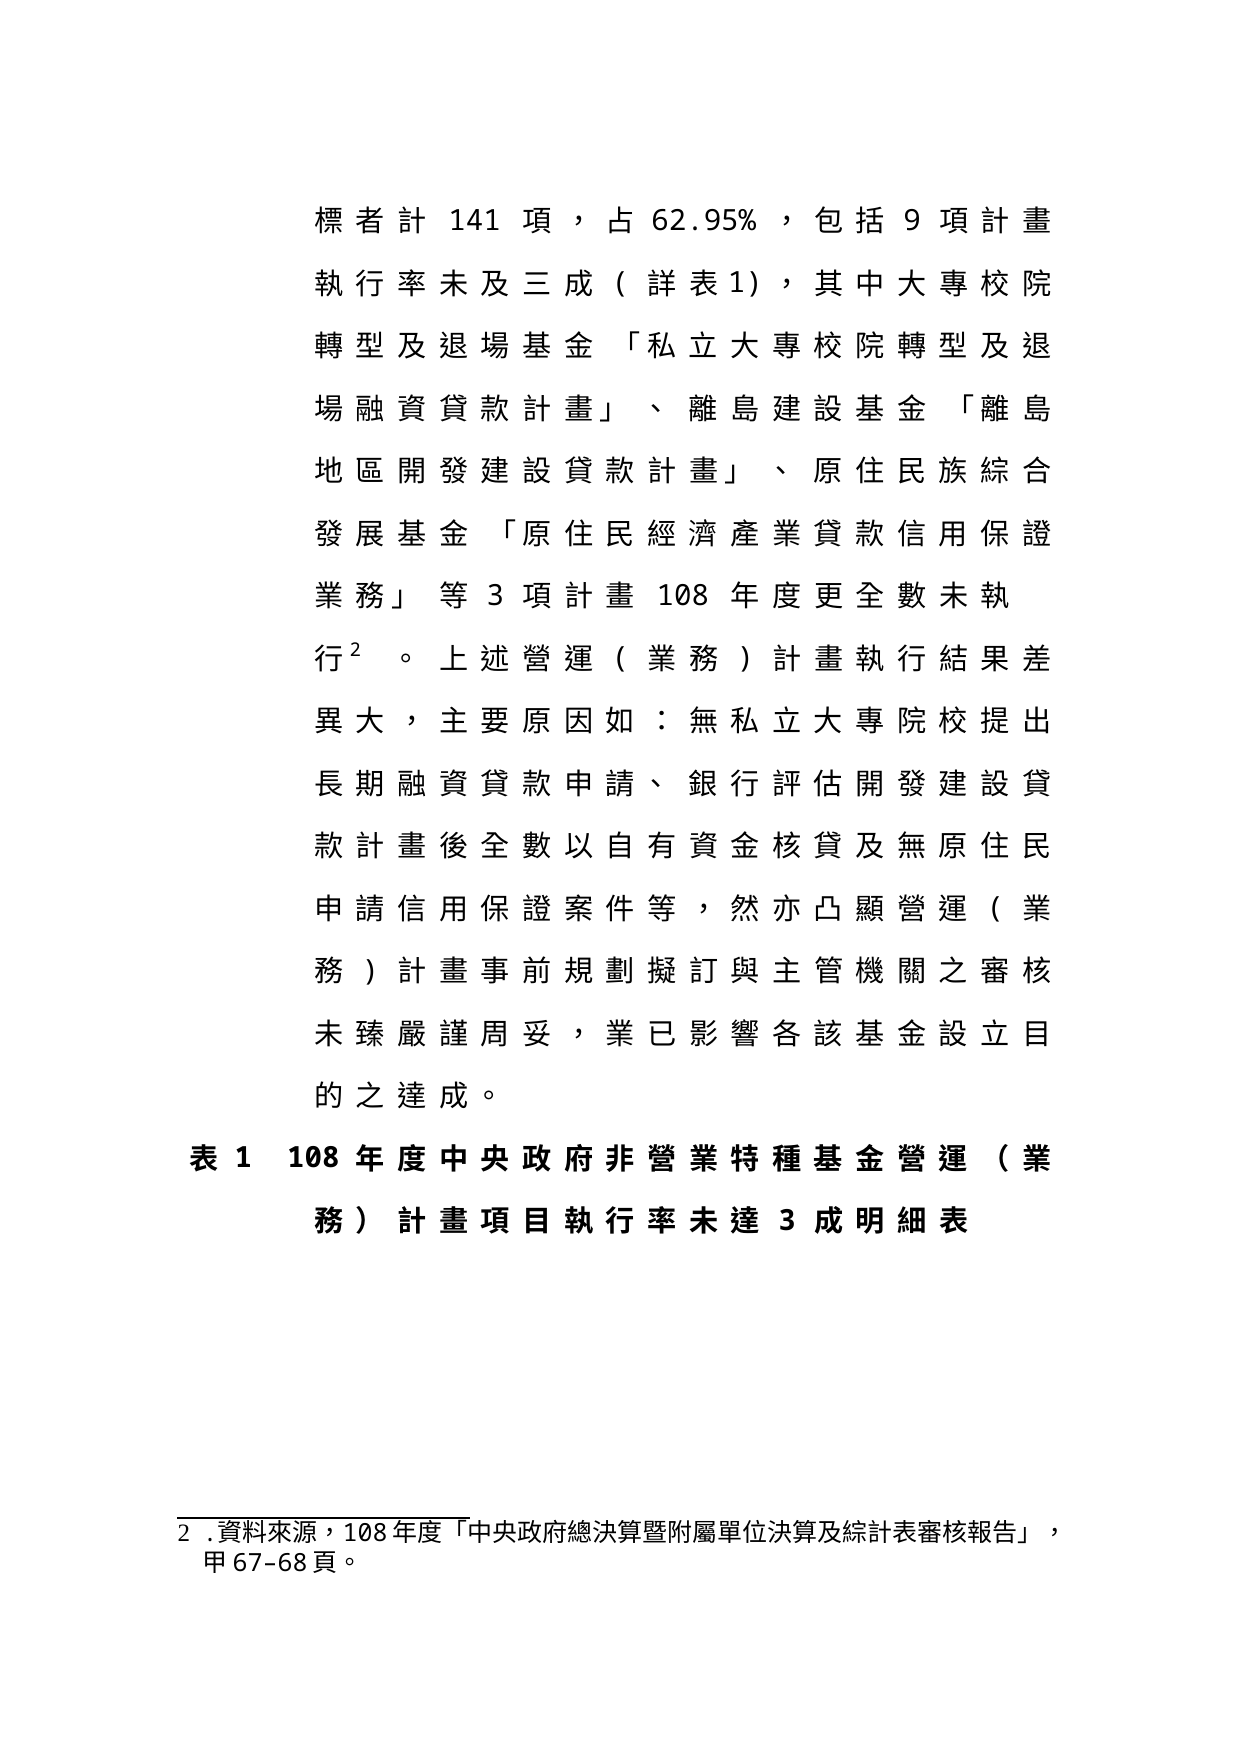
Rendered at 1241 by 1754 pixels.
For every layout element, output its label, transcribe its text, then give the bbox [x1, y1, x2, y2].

text 表1 108年度中央政府非營業特種基金營運（業務）計畫項目執行率未達3成明細表 [183, 1115, 1058, 1240]
text .資料來源，108年度「中央政府總決算暨附屬單位決算及綜計表審核報告」，甲67–68頁。 [177, 1518, 1063, 1577]
text 標者計141項，占62.95%，包括9項計畫執行率未及三成(詳表1)，其中大專校院轉型及退場基金「私立大專校院轉型及退場融資貸款計畫」、離島建設基金「離島地區開發建設貸款計畫」、原住民族綜合發展基金「原住民經濟產業貸款信用保證業務」等3項計畫108年度更全數未執行。上述營運(業務)計畫執行結果差異大，主要原因如：無私立大專院校提出長期融資貸款申請、銀行評估開發建設貸款計畫後全數以自有資金核貸及無原住民申請信用保證案件等，然亦凸顯營運(業務)計畫事前規劃擬訂與主管機關之審核未臻嚴謹周妥，業已影響各該基金設立目的之達成。 [271, 177, 1058, 1115]
